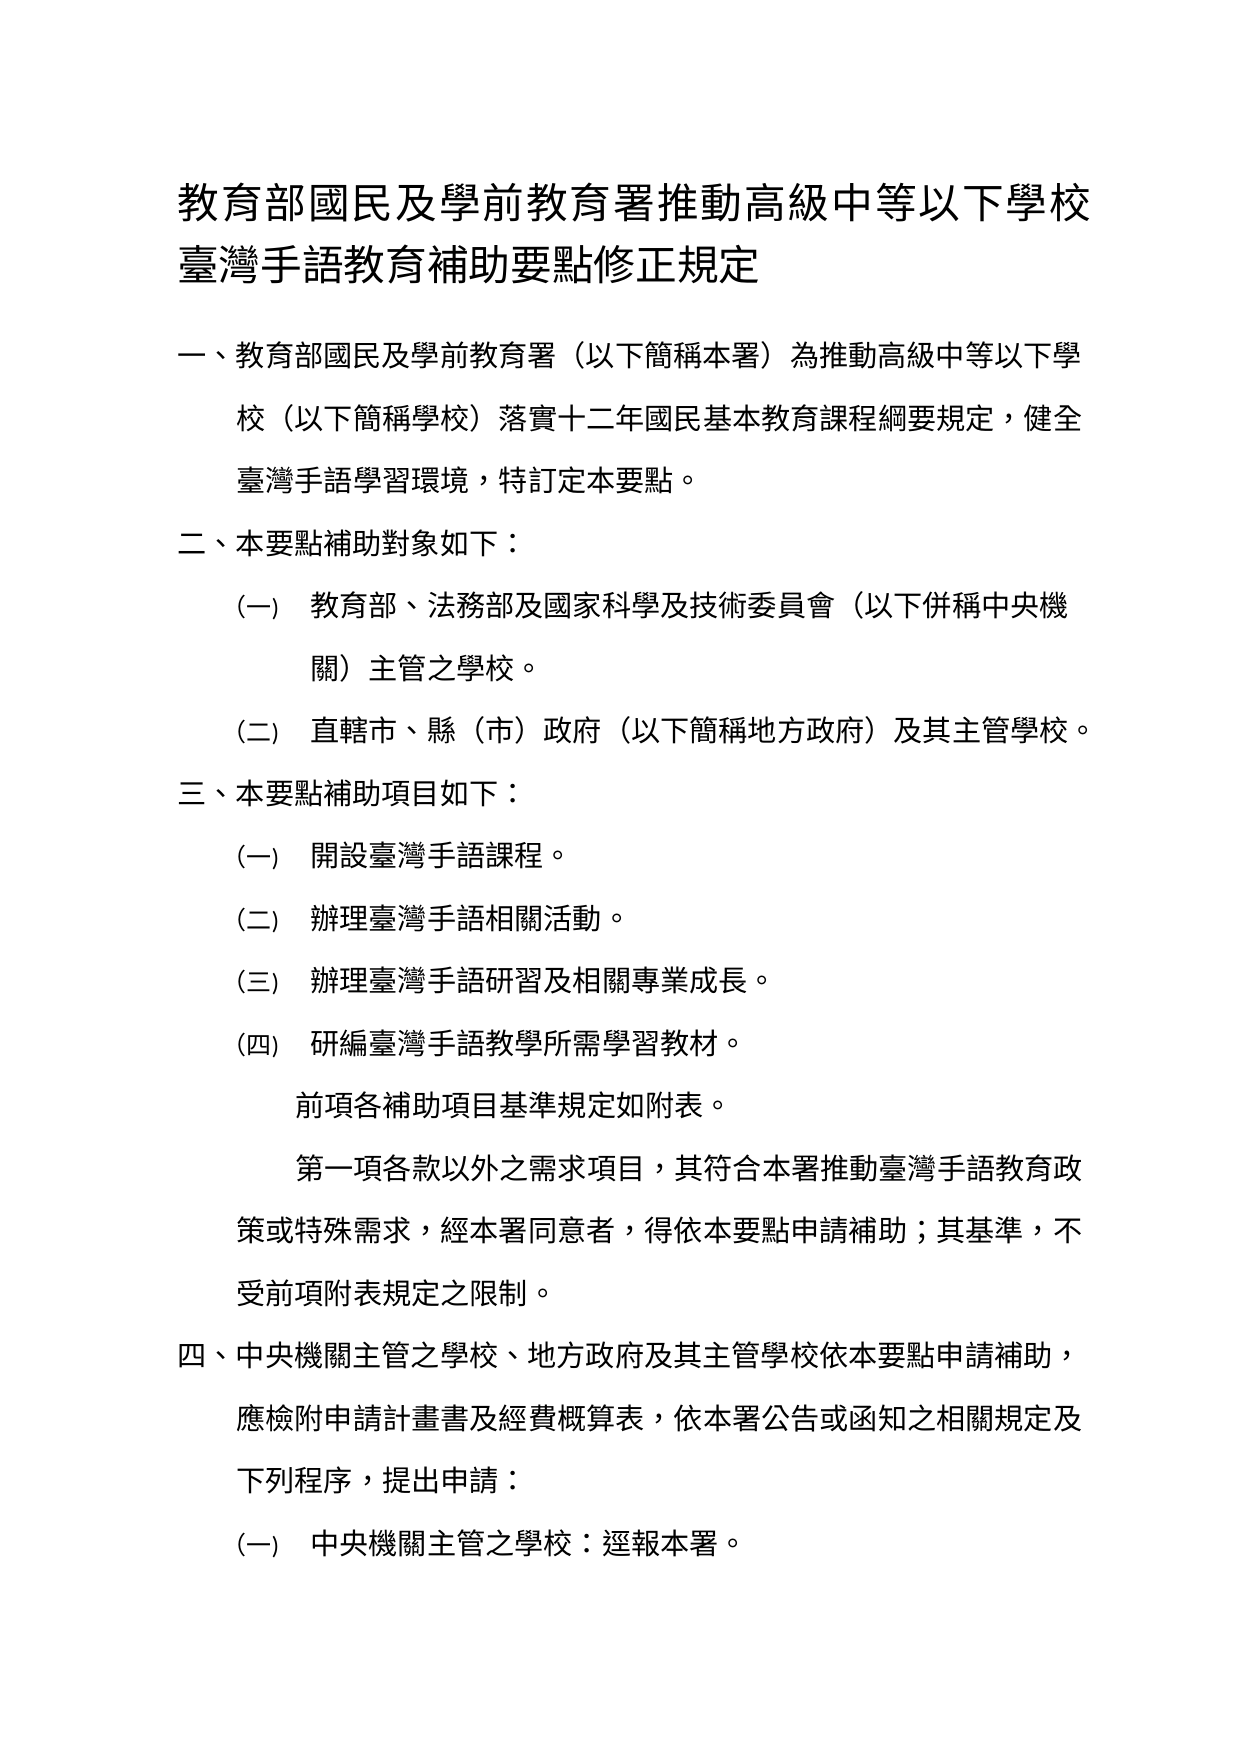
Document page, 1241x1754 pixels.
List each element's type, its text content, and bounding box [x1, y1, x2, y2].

text 前項各補助項目基準規定如附表。 [236, 1062, 1092, 1125]
list 開設臺灣手語課程。 [221, 812, 1092, 875]
list 中央機關主管之學校：逕報本署。 [221, 1500, 1092, 1562]
text 教育部國民及學前教育署推動高級中等以下學校臺灣手語教育補助要點修正規定 [177, 158, 1092, 283]
text 一、教育部國民及學前教育署（以下簡稱本署）為推動高級中等以下學校（以下簡稱學校）落實十二年國民基本教育課程綱要規定，健全臺灣手語學習環境，特訂定本要點。 [177, 312, 1092, 500]
text 四、中央機關主管之學校、地方政府及其主管學校依本要點申請補助，應檢附申請計畫書及經費概算表，依本署公告或函知之相關規定及下列程序，提出申請： [177, 1312, 1092, 1500]
list 辦理臺灣手語研習及相關專業成長。 [221, 937, 1092, 1000]
list 辦理臺灣手語相關活動。 [221, 875, 1092, 937]
list 直轄市、縣（市）政府（以下簡稱地方政府）及其主管學校。 [221, 687, 1092, 750]
text 第一項各款以外之需求項目，其符合本署推動臺灣手語教育政策或特殊需求，經本署同意者，得依本要點申請補助；其基準，不受前項附表規定之限制。 [236, 1125, 1092, 1312]
list 研編臺灣手語教學所需學習教材。 [221, 1000, 1092, 1062]
text 三、本要點補助項目如下： [177, 750, 1092, 812]
text 二、本要點補助對象如下： [177, 500, 1092, 562]
list 教育部、法務部及國家科學及技術委員會（以下併稱中央機關）主管之學校。 [221, 562, 1092, 687]
